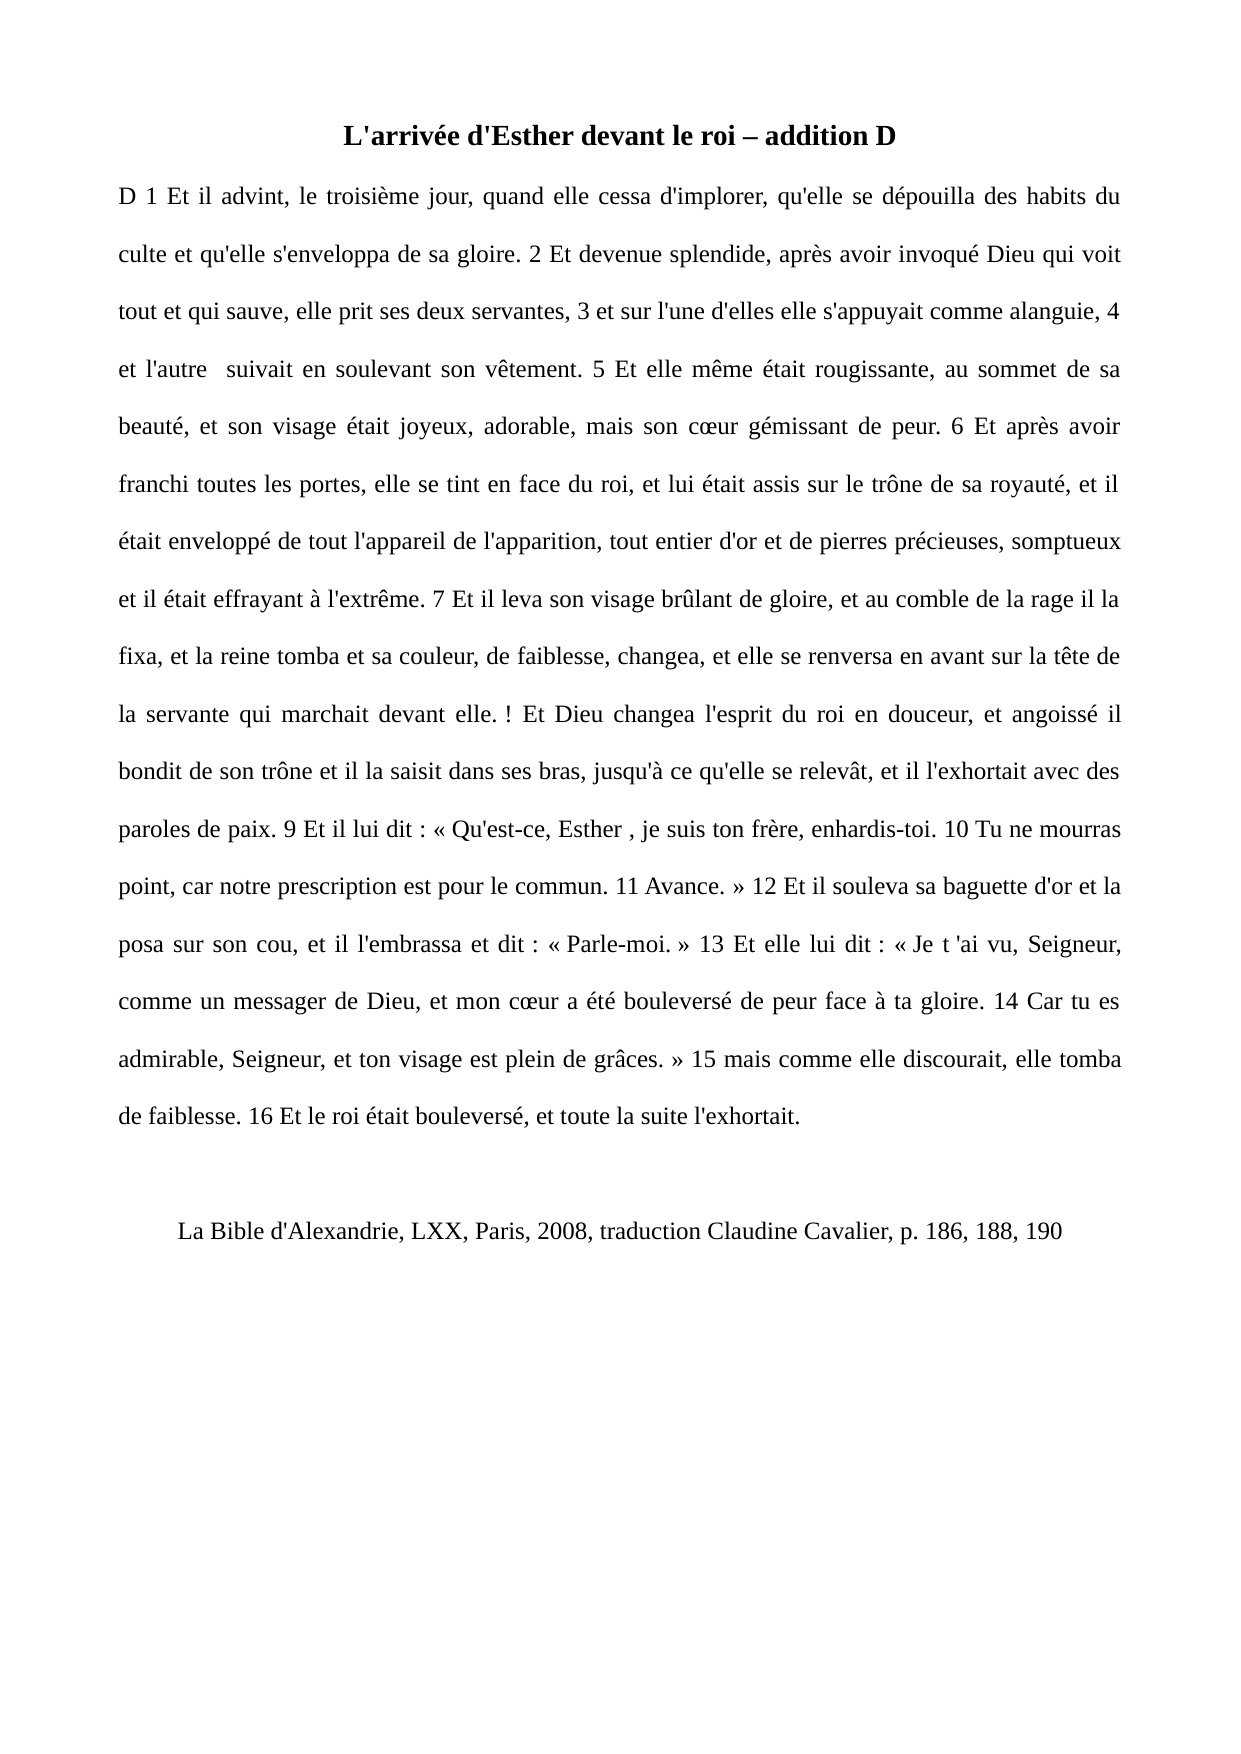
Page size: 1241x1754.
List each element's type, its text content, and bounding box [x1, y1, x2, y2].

text La Bible d'Alexandrie, LXX, Paris, 2008, traduction Claudine Cavalier, p. 186, 188, 190 [118, 1216, 1122, 1245]
text D 1 Et il advint, le troisième jour, quand elle cessa d'implorer, qu'elle se dépouilla des habits du culte et qu'elle s'enveloppa de sa gloire. 2 Et devenue splendide, après avoir invoqué Dieu qui voit tout et qui sauve, elle prit ses deux servantes, 3 et sur l'une d'elles elle s'appuyait comme alanguie, 4 et l'autre suivait en soulevant son vêtement. 5 Et elle même était rougissante, au sommet de sa beauté, et son visage était joyeux, adorable, mais son cœur gémissant de peur. 6 Et après avoir franchi toutes les portes, elle se tint en face du roi, et lui était assis sur le trône de sa royauté, et il était enveloppé de tout l'appareil de l'apparition, tout entier d'or et de pierres précieuses, somptueux et il était effrayant à l'extrême. 7 Et il leva son visage brûlant de gloire, et au comble de la rage il la fixa, et la reine tomba et sa couleur, de faiblesse, changea, et elle se renversa en avant sur la tête de la servante qui marchait devant elle. ! Et Dieu changea l'esprit du roi en douceur, et angoissé il bondit de son trône et il la saisit dans ses bras, jusqu'à ce qu'elle se relevât, et il l'exhortait avec des paroles de paix. 9 Et il lui dit : « Qu'est-ce, Esther , je suis ton frère, enhardis-toi. 10 Tu ne mourras point, car notre prescription est pour le commun. 11 Avance. » 12 Et il souleva sa baguette d'or et la posa sur son cou, et il l'embrassa et dit : « Parle-moi. » 13 Et elle lui dit : « Je t 'ai vu, Seigneur, comme un messager de Dieu, et mon cœur a été bouleversé de peur face à ta gloire. 14 Car tu es admirable, Seigneur, et ton visage est plein de grâces. » 15 mais comme elle discourait, elle tomba de faiblesse. 16 Et le roi était bouleversé, et toute la suite l'exhortait. [118, 181, 1122, 1130]
